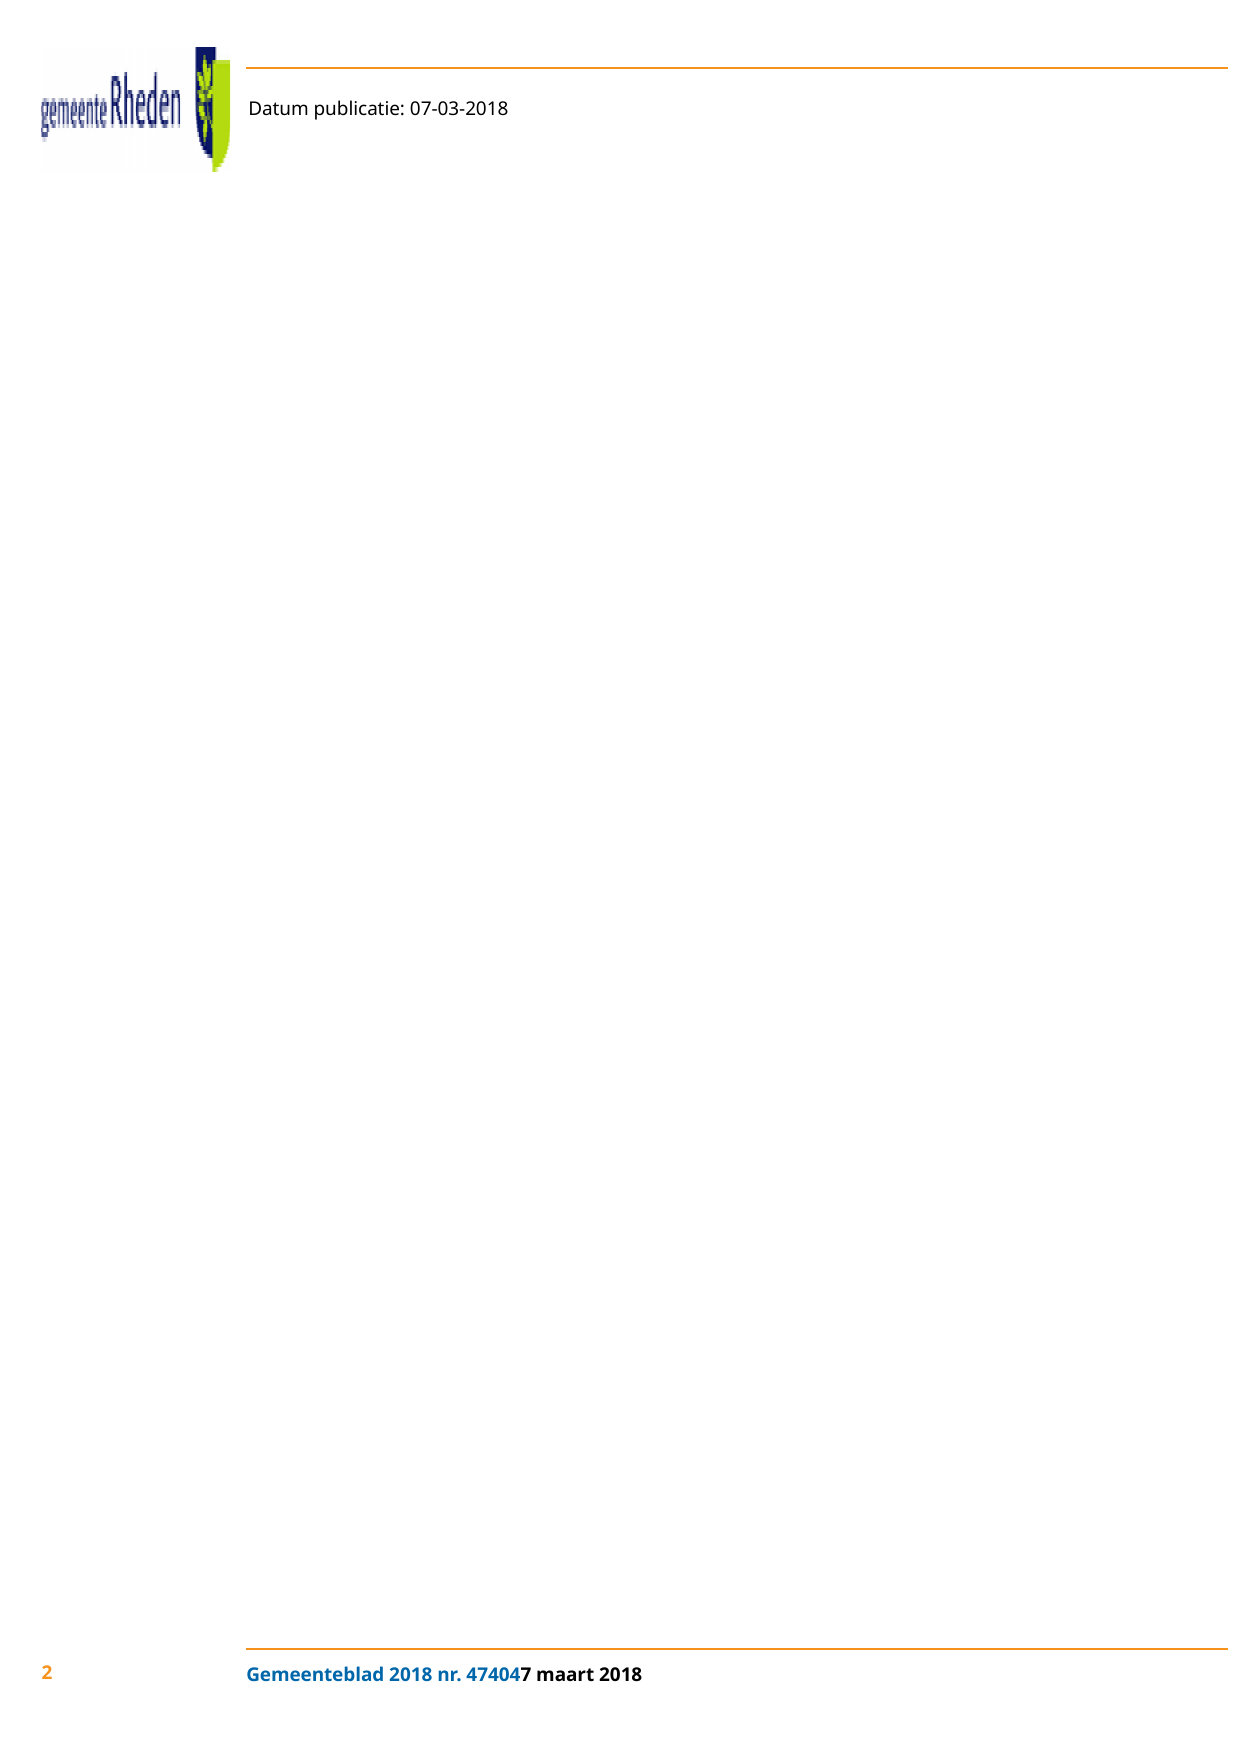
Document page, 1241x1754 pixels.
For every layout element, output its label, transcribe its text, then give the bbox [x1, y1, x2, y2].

picture [41, 47, 231, 172]
text Datum publicatie: 07-03-2018 [248, 95, 1152, 121]
